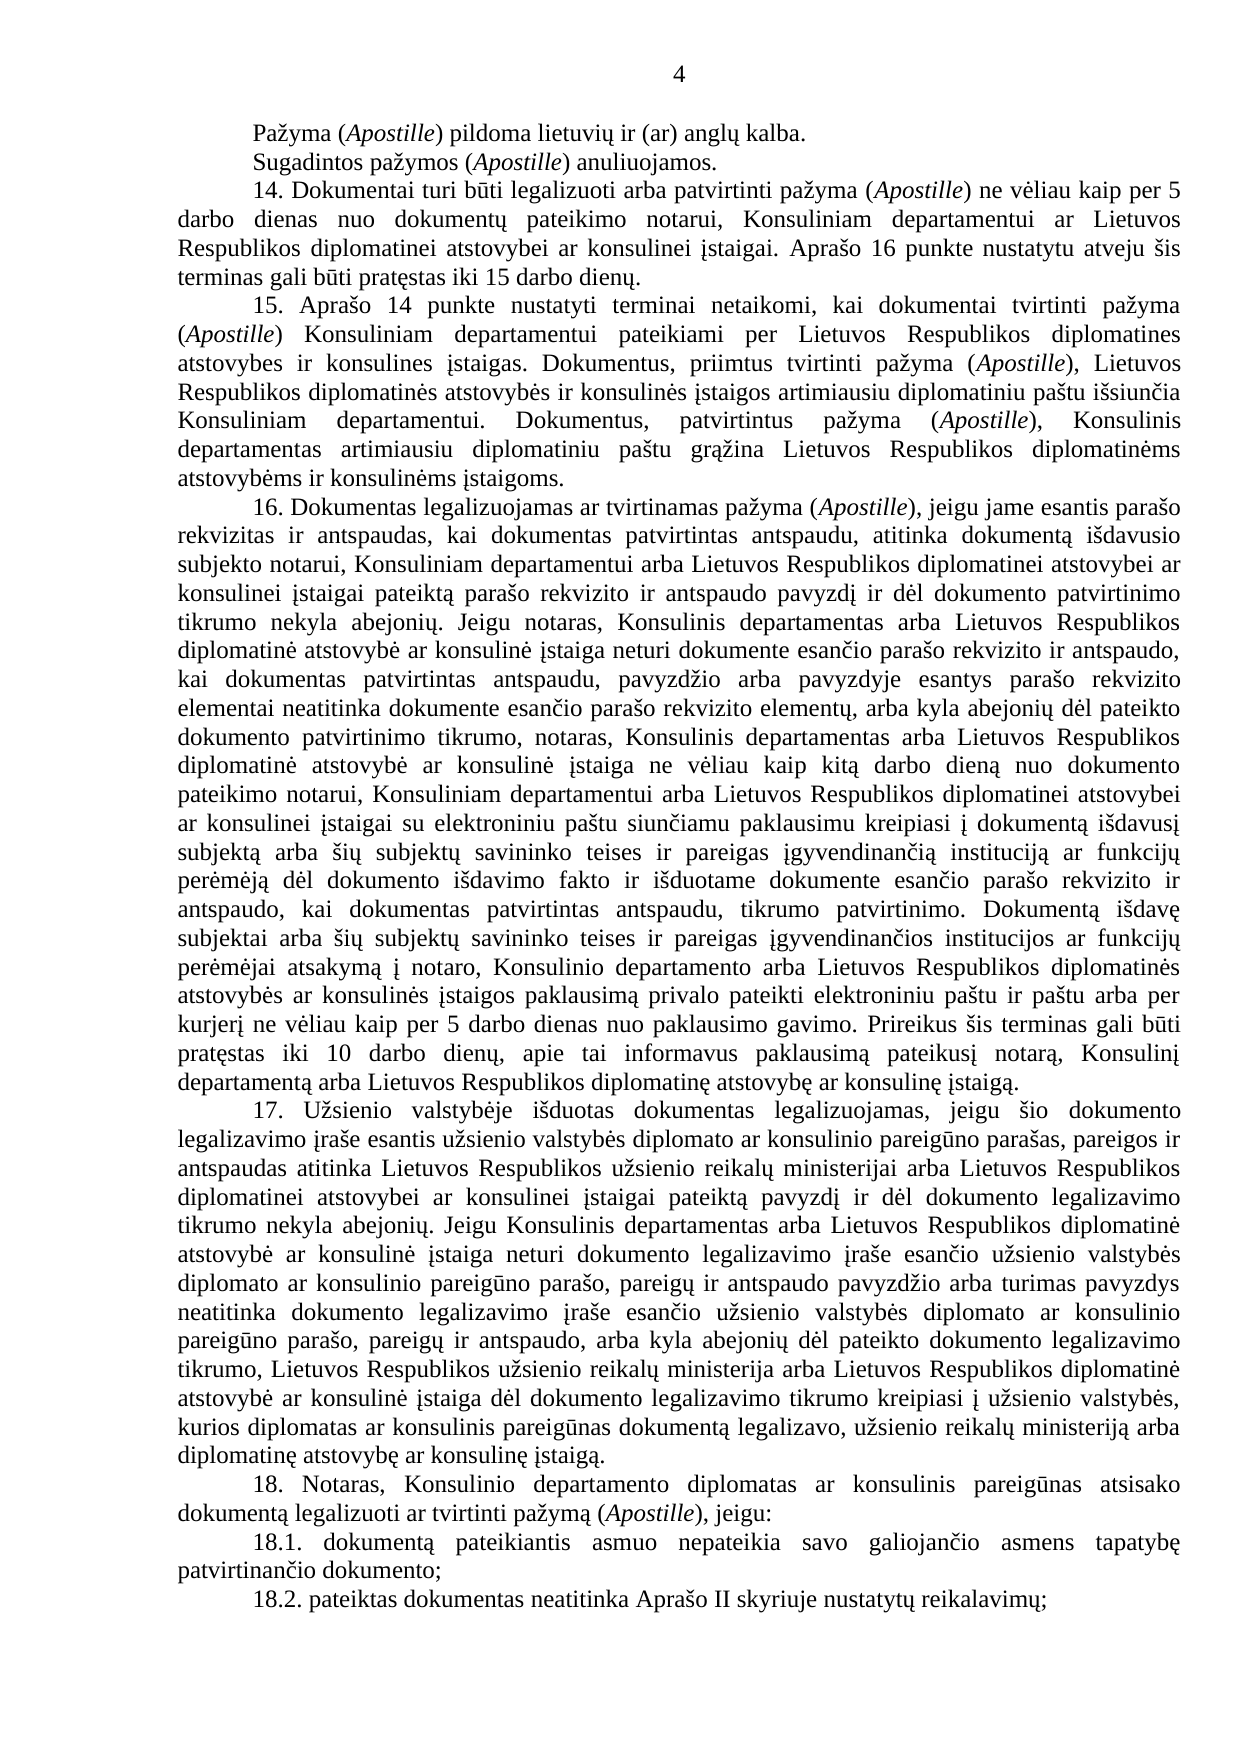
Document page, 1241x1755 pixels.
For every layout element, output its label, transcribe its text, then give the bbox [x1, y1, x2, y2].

text 14. Dokumentai turi būti legalizuoti arba patvirtinti pažyma (Apostille) ne vėliau kaip per 5 darbo dienas nuo dokumentų pateikimo notarui, Konsuliniam departamentui ar Lietuvos Respublikos diplomatinei atstovybei ar konsulinei įstaigai. Aprašo 16 punkte nustatytu atveju šis terminas gali būti pratęstas iki 15 darbo dienų. [177, 176, 1181, 291]
text 18.2. pateiktas dokumentas neatitinka Aprašo II skyriuje nustatytų reikalavimų; [177, 1584, 1181, 1613]
text Pažyma (Apostille) pildoma lietuvių ir (ar) anglų kalba. [177, 118, 1181, 147]
text 18. Notaras, Konsulinio departamento diplomatas ar konsulinis pareigūnas atsisako dokumentą legalizuoti ar tvirtinti pažymą (Apostille), jeigu: [177, 1469, 1181, 1527]
text 17. Užsienio valstybėje išduotas dokumentas legalizuojamas, jeigu šio dokumento legalizavimo įraše esantis užsienio valstybės diplomato ar konsulinio pareigūno parašas, pareigos ir antspaudas atitinka Lietuvos Respublikos užsienio reikalų ministerijai arba Lietuvos Respublikos diplomatinei atstovybei ar konsulinei įstaigai pateiktą pavyzdį ir dėl dokumento legalizavimo tikrumo nekyla abejonių. Jeigu Konsulinis departamentas arba Lietuvos Respublikos diplomatinė atstovybė ar konsulinė įstaiga neturi dokumento legalizavimo įraše esančio užsienio valstybės diplomato ar konsulinio pareigūno parašo, pareigų ir antspaudo pavyzdžio arba turimas pavyzdys neatitinka dokumento legalizavimo įraše esančio užsienio valstybės diplomato ar konsulinio pareigūno parašo, pareigų ir antspaudo, arba kyla abejonių dėl pateikto dokumento legalizavimo tikrumo, Lietuvos Respublikos užsienio reikalų ministerija arba Lietuvos Respublikos diplomatinė atstovybė ar konsulinė įstaiga dėl dokumento legalizavimo tikrumo kreipiasi į užsienio valstybės, kurios diplomatas ar konsulinis pareigūnas dokumentą legalizavo, užsienio reikalų ministeriją arba diplomatinę atstovybę ar konsulinę įstaigą. [177, 1096, 1181, 1469]
text 16. Dokumentas legalizuojamas ar tvirtinamas pažyma (Apostille), jeigu jame esantis parašo rekvizitas ir antspaudas, kai dokumentas patvirtintas antspaudu, atitinka dokumentą išdavusio subjekto notarui, Konsuliniam departamentui arba Lietuvos Respublikos diplomatinei atstovybei ar konsulinei įstaigai pateiktą parašo rekvizito ir antspaudo pavyzdį ir dėl dokumento patvirtinimo tikrumo nekyla abejonių. Jeigu notaras, Konsulinis departamentas arba Lietuvos Respublikos diplomatinė atstovybė ar konsulinė įstaiga neturi dokumente esančio parašo rekvizito ir antspaudo, kai dokumentas patvirtintas antspaudu, pavyzdžio arba pavyzdyje esantys parašo rekvizito elementai neatitinka dokumente esančio parašo rekvizito elementų, arba kyla abejonių dėl pateikto dokumento patvirtinimo tikrumo, notaras, Konsulinis departamentas arba Lietuvos Respublikos diplomatinė atstovybė ar konsulinė įstaiga ne vėliau kaip kitą darbo dieną nuo dokumento pateikimo notarui, Konsuliniam departamentui arba Lietuvos Respublikos diplomatinei atstovybei ar konsulinei įstaigai su elektroniniu paštu siunčiamu paklausimu kreipiasi į dokumentą išdavusį subjektą arba šių subjektų savininko teises ir pareigas įgyvendinančią instituciją ar funkcijų perėmėją dėl dokumento išdavimo fakto ir išduotame dokumente esančio parašo rekvizito ir antspaudo, kai dokumentas patvirtintas antspaudu, tikrumo patvirtinimo. Dokumentą išdavę subjektai arba šių subjektų savininko teises ir pareigas įgyvendinančios institucijos ar funkcijų perėmėjai atsakymą į notaro, Konsulinio departamento arba Lietuvos Respublikos diplomatinės atstovybės ar konsulinės įstaigos paklausimą privalo pateikti elektroniniu paštu ir paštu arba per kurjerį ne vėliau kaip per 5 darbo dienas nuo paklausimo gavimo. Prireikus šis terminas gali būti pratęstas iki 10 darbo dienų, apie tai informavus paklausimą pateikusį notarą, Konsulinį departamentą arba Lietuvos Respublikos diplomatinę atstovybę ar konsulinę įstaigą. [177, 492, 1181, 1096]
text 15. Aprašo 14 punkte nustatyti terminai netaikomi, kai dokumentai tvirtinti pažyma (Apostille) Konsuliniam departamentui pateikiami per Lietuvos Respublikos diplomatines atstovybes ir konsulines įstaigas. Dokumentus, priimtus tvirtinti pažyma (Apostille), Lietuvos Respublikos diplomatinės atstovybės ir konsulinės įstaigos artimiausiu diplomatiniu paštu išsiunčia Konsuliniam departamentui. Dokumentus, patvirtintus pažyma (Apostille), Konsulinis departamentas artimiausiu diplomatiniu paštu grąžina Lietuvos Respublikos diplomatinėms atstovybėms ir konsulinėms įstaigoms. [177, 291, 1181, 492]
text Sugadintos pažymos (Apostille) anuliuojamos. [177, 147, 1181, 176]
text 18.1. dokumentą pateikiantis asmuo nepateikia savo galiojančio asmens tapatybę patvirtinančio dokumento; [177, 1527, 1181, 1584]
